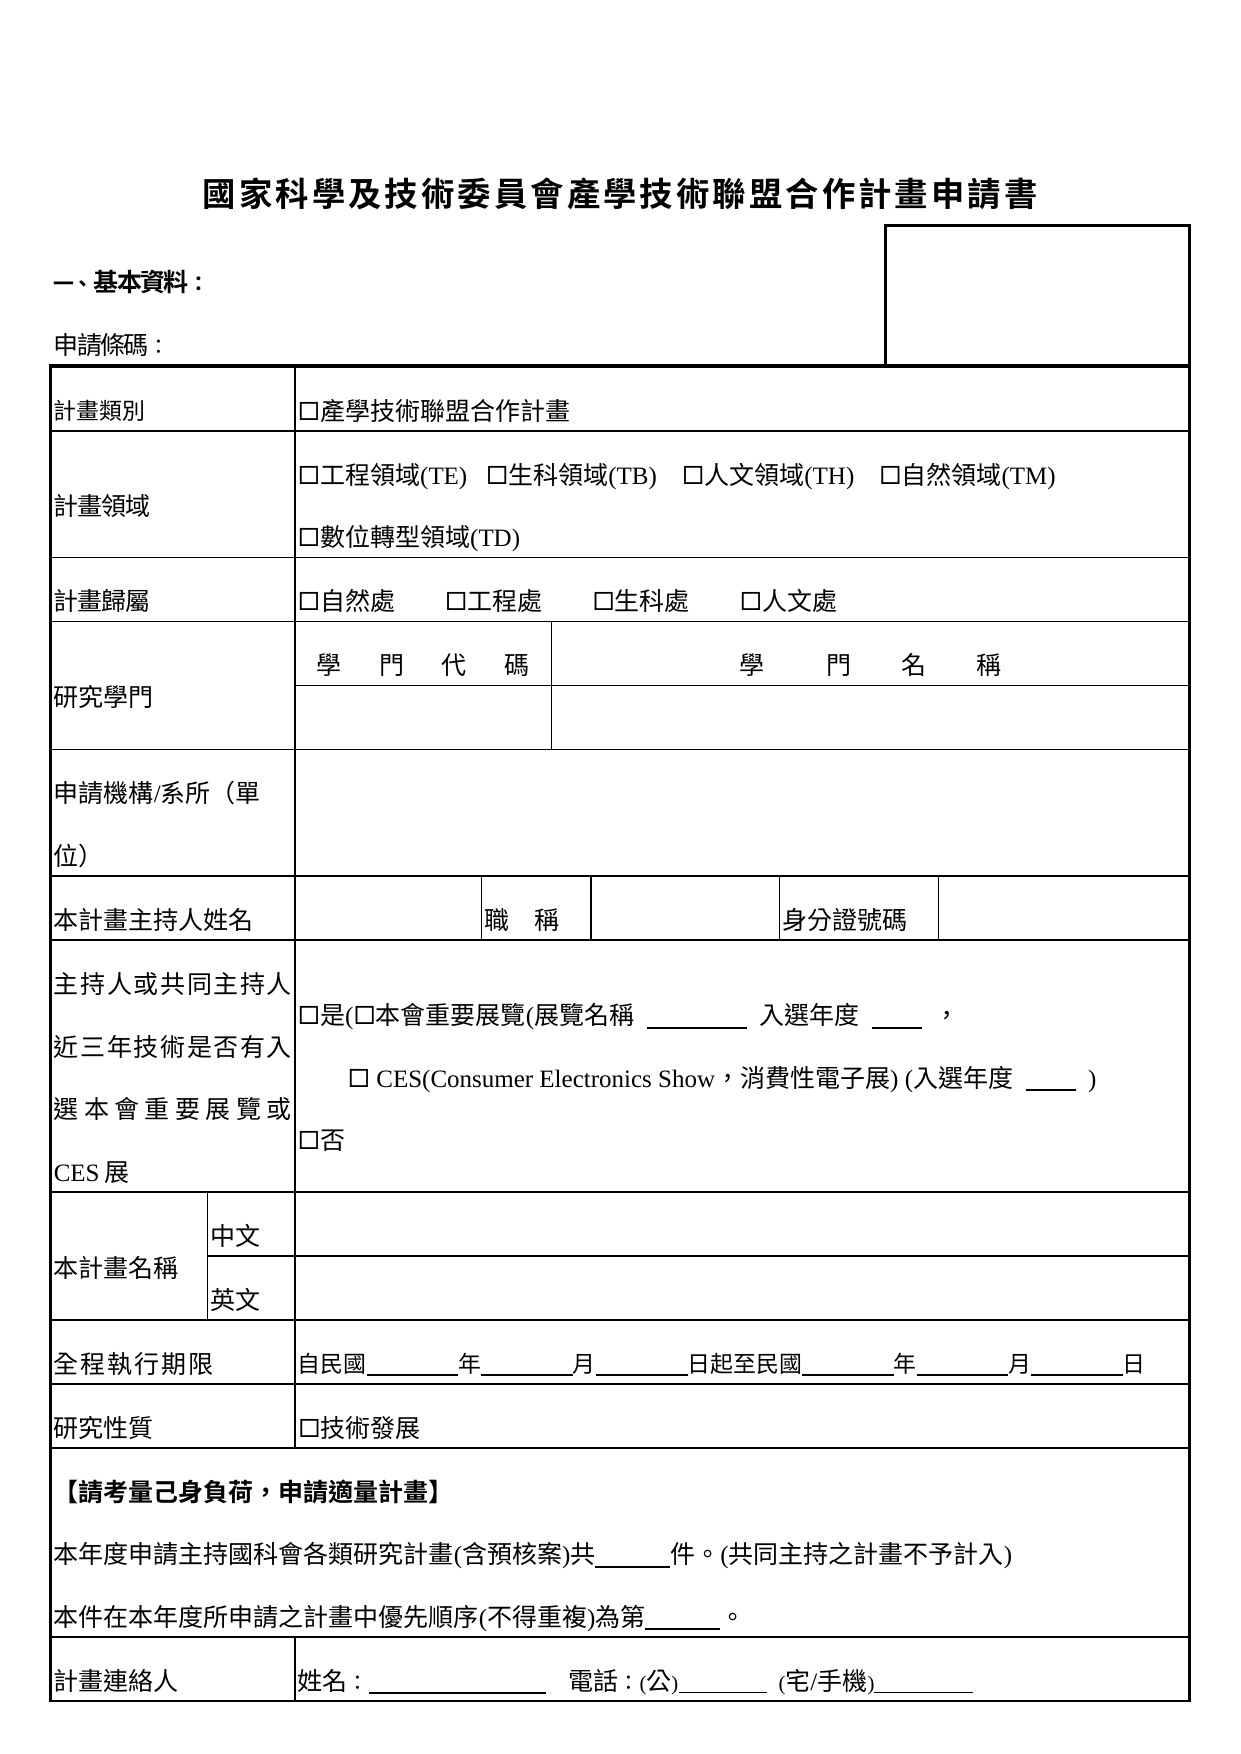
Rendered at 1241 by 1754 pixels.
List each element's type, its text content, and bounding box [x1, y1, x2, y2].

table_cell [552, 686, 1188, 749]
table_cell 產學技術聯盟合作計畫 [296, 368, 1188, 430]
table_header [887, 227, 1188, 364]
table_cell 是(本會重要展覽(展覽名稱 入選年度 ，  CES(Consumer Electronics Show，消費性電子展) (入選年度 ) 否 [296, 941, 1188, 1191]
table_cell 研究學門 [52, 622, 294, 749]
table_cell 自民國 年 月 日起至民國 年 月 日 [296, 1321, 1188, 1383]
table_cell [296, 686, 551, 749]
table_cell 技術發展 [296, 1385, 1188, 1447]
table_cell 【請考量己身負荷，申請適量計畫】 本年度申請主持國科會各類研究計畫(含預核案)共 件。(共同主持之計畫不予計入) 本件在本年度所申請之計畫中優先順序(不得重複)為第 。 [52, 1449, 1188, 1636]
text 國家科學及技術委員會產學技術聯盟合作計畫申請書 [118, 150, 1122, 212]
table_cell [296, 750, 1188, 875]
table_header 一、基本資料： 申請條碼： [51, 224, 884, 364]
table_cell 工程領域(TE) 生科領域(TB) 人文領域(TH) 自然領域(TM) 數位轉型領域(TD) [296, 432, 1188, 557]
table_cell 研究性質 [52, 1385, 294, 1447]
table_cell 本計畫主持人姓名 [52, 877, 294, 939]
table_cell 身分證號碼 [780, 877, 938, 939]
table_cell 計畫類別 [52, 368, 294, 430]
table_cell 申請機構/系所（單位） [52, 750, 294, 875]
table_cell 學 門 名 稱 [552, 622, 1188, 685]
table_cell 職 稱 [482, 877, 590, 939]
table_cell 姓名： 電話：(公) (宅/手機) [296, 1638, 1188, 1700]
table_cell [296, 1257, 1188, 1319]
table_cell 計畫領域 [52, 432, 294, 557]
table_cell 主持人或共同主持人近三年技術是否有入選本會重要展覽或CES展 [52, 941, 294, 1191]
table_cell [296, 877, 481, 939]
table_cell 計畫歸屬 [52, 558, 294, 621]
table_cell 計畫連絡人 [52, 1638, 294, 1700]
table_cell [592, 877, 779, 939]
table_cell [939, 877, 1188, 939]
table_cell 全程執行期限 [52, 1321, 294, 1383]
table_cell 自然處 工程處 生科處 人文處 [296, 558, 1188, 621]
table_cell 中文 [208, 1193, 294, 1255]
table_cell 學 門 代 碼 [296, 622, 551, 685]
table_cell 英文 [208, 1257, 294, 1319]
table_cell [296, 1193, 1188, 1255]
table_cell 本計畫名稱 [52, 1193, 207, 1319]
